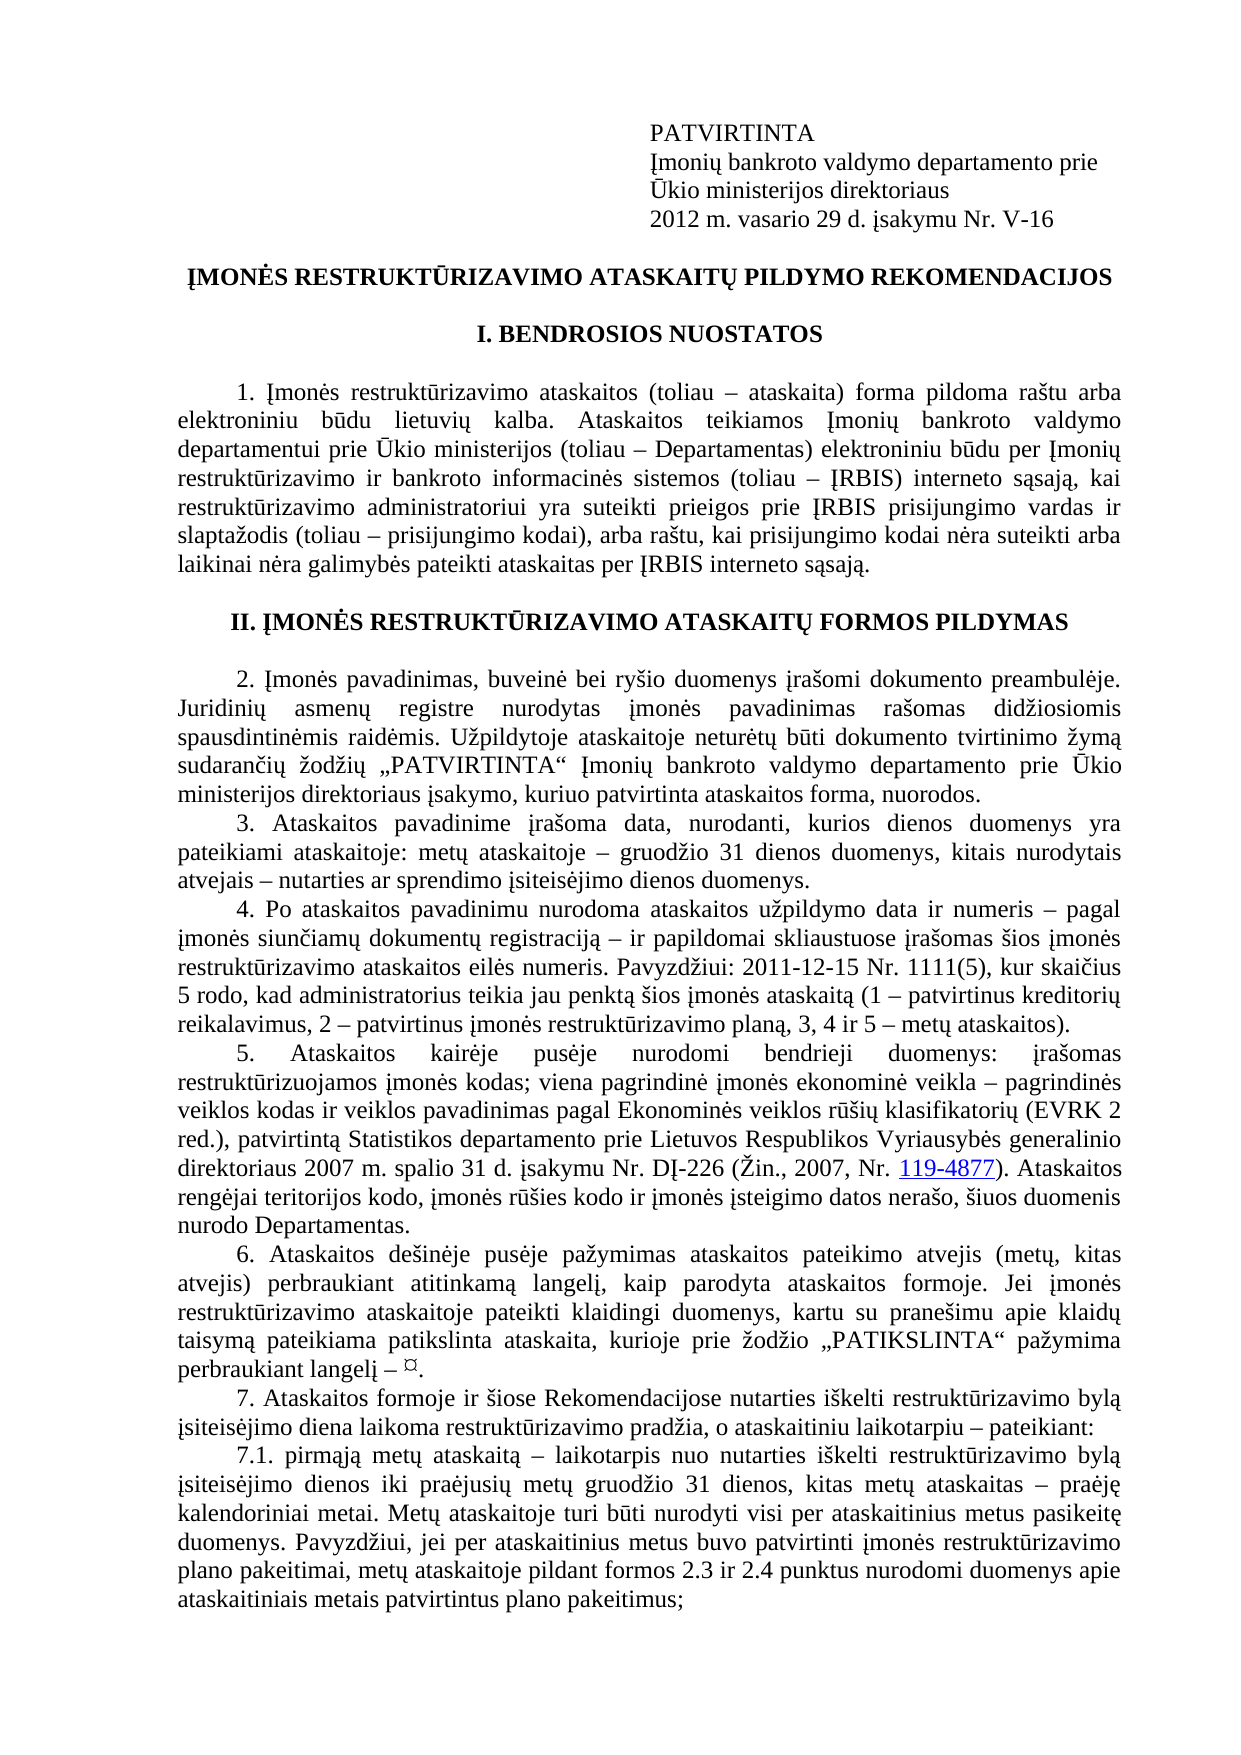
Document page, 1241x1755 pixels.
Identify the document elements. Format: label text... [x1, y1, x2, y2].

text 1. Įmonės restruktūrizavimo ataskaitos (toliau – ataskaita) forma pildoma raštu arba elektroniniu būdu lietuvių kalba. Ataskaitos teikiamos Įmonių bankroto valdymo departamentui prie Ūkio ministerijos (toliau – Departamentas) elektroniniu būdu per Įmonių restruktūrizavimo ir bankroto informacinės sistemos (toliau – ĮRBIS) interneto sąsają, kai restruktūrizavimo administratoriui yra suteikti prieigos prie ĮRBIS prisijungimo vardas ir slaptažodis (toliau – prisijungimo kodai), arba raštu, kai prisijungimo kodai nėra suteikti arba laikinai nėra galimybės pateikti ataskaitas per ĮRBIS interneto sąsają. [177, 377, 1122, 578]
text 2. Įmonės pavadinimas, buveinė bei ryšio duomenys įrašomi dokumento preambulėje. Juridinių asmenų registre nurodytas įmonės pavadinimas rašomas didžiosiomis spausdintinėmis raidėmis. Užpildytoje ataskaitoje neturėtų būti dokumento tvirtinimo žymą sudarančių žodžių „PATVIRTINTA“ Įmonių bankroto valdymo departamento prie Ūkio ministerijos direktoriaus įsakymo, kuriuo patvirtinta ataskaitos forma, nuorodos. [177, 664, 1122, 808]
text II. ĮMONĖS RESTRUKTŪRIZAVIMO ATASKAITŲ FORMOS PILDYMAS [177, 607, 1122, 636]
text 2012 m. vasario 29 d. įsakymu Nr. V-16 [649, 204, 1122, 233]
text 5. Ataskaitos kairėje pusėje nurodomi bendrieji duomenys: įrašomas restruktūrizuojamos įmonės kodas; viena pagrindinė įmonės ekonominė veikla – pagrindinės veiklos kodas ir veiklos pavadinimas pagal Ekonominės veiklos rūšių klasifikatorių (EVRK 2 red.), patvirtintą Statistikos departamento prie Lietuvos Respublikos Vyriausybės generalinio direktoriaus 2007 m. spalio 31 d. įsakymu Nr. DĮ-226 (Žin., 2007, Nr. 119-4877). Ataskaitos rengėjai teritorijos kodo, įmonės rūšies kodo ir įmonės įsteigimo datos nerašo, šiuos duomenis nurodo Departamentas. [177, 1038, 1122, 1239]
text PATVIRTINTA [649, 118, 1122, 147]
text Įmonių bankroto valdymo departamento prie [649, 147, 1122, 176]
text I. BENDROSIOS NUOSTATOS [177, 319, 1122, 348]
text ĮMONĖS RESTRUKTŪRIZAVIMO ATASKAITŲ PILDYMO REKOMENDACIJOS [177, 262, 1122, 291]
text 7.1. pirmąją metų ataskaitą – laikotarpis nuo nutarties iškelti restruktūrizavimo bylą įsiteisėjimo dienos iki praėjusių metų gruodžio 31 dienos, kitas metų ataskaitas – praėję kalendoriniai metai. Metų ataskaitoje turi būti nurodyti visi per ataskaitinius metus pasikeitę duomenys. Pavyzdžiui, jei per ataskaitinius metus buvo patvirtinti įmonės restruktūrizavimo plano pakeitimai, metų ataskaitoje pildant formos 2.3 ir 2.4 punktus nurodomi duomenys apie ataskaitiniais metais patvirtintus plano pakeitimus; [177, 1441, 1122, 1613]
text 4. Po ataskaitos pavadinimu nurodoma ataskaitos užpildymo data ir numeris – pagal įmonės siunčiamų dokumentų registraciją – ir papildomai skliaustuose įrašomas šios įmonės restruktūrizavimo ataskaitos eilės numeris. Pavyzdžiui: 2011-12-15 Nr. 1111(5), kur skaičius 5 rodo, kad administratorius teikia jau penktą šios įmonės ataskaitą (1 – patvirtinus kreditorių reikalavimus, 2 – patvirtinus įmonės restruktūrizavimo planą, 3, 4 ir 5 – metų ataskaitos). [177, 894, 1122, 1038]
text Ūkio ministerijos direktoriaus [649, 176, 1122, 204]
text 3. Ataskaitos pavadinime įrašoma data, nurodanti, kurios dienos duomenys yra pateikiami ataskaitoje: metų ataskaitoje – gruodžio 31 dienos duomenys, kitais nurodytais atvejais – nutarties ar sprendimo įsiteisėjimo dienos duomenys. [177, 808, 1122, 894]
text 7. Ataskaitos formoje ir šiose Rekomendacijose nutarties iškelti restruktūrizavimo bylą įsiteisėjimo diena laikoma restruktūrizavimo pradžia, o ataskaitiniu laikotarpiu – pateikiant: [177, 1383, 1122, 1441]
text 6. Ataskaitos dešinėje pusėje pažymimas ataskaitos pateikimo atvejis (metų, kitas atvejis) perbraukiant atitinkamą langelį, kaip parodyta ataskaitos formoje. Jei įmonės restruktūrizavimo ataskaitoje pateikti klaidingi duomenys, kartu su pranešimu apie klaidų taisymą pateikiama patikslinta ataskaita, kurioje prie žodžio „PATIKSLINTA“ pažymima perbraukiant langelį – [X]. [177, 1239, 1122, 1383]
